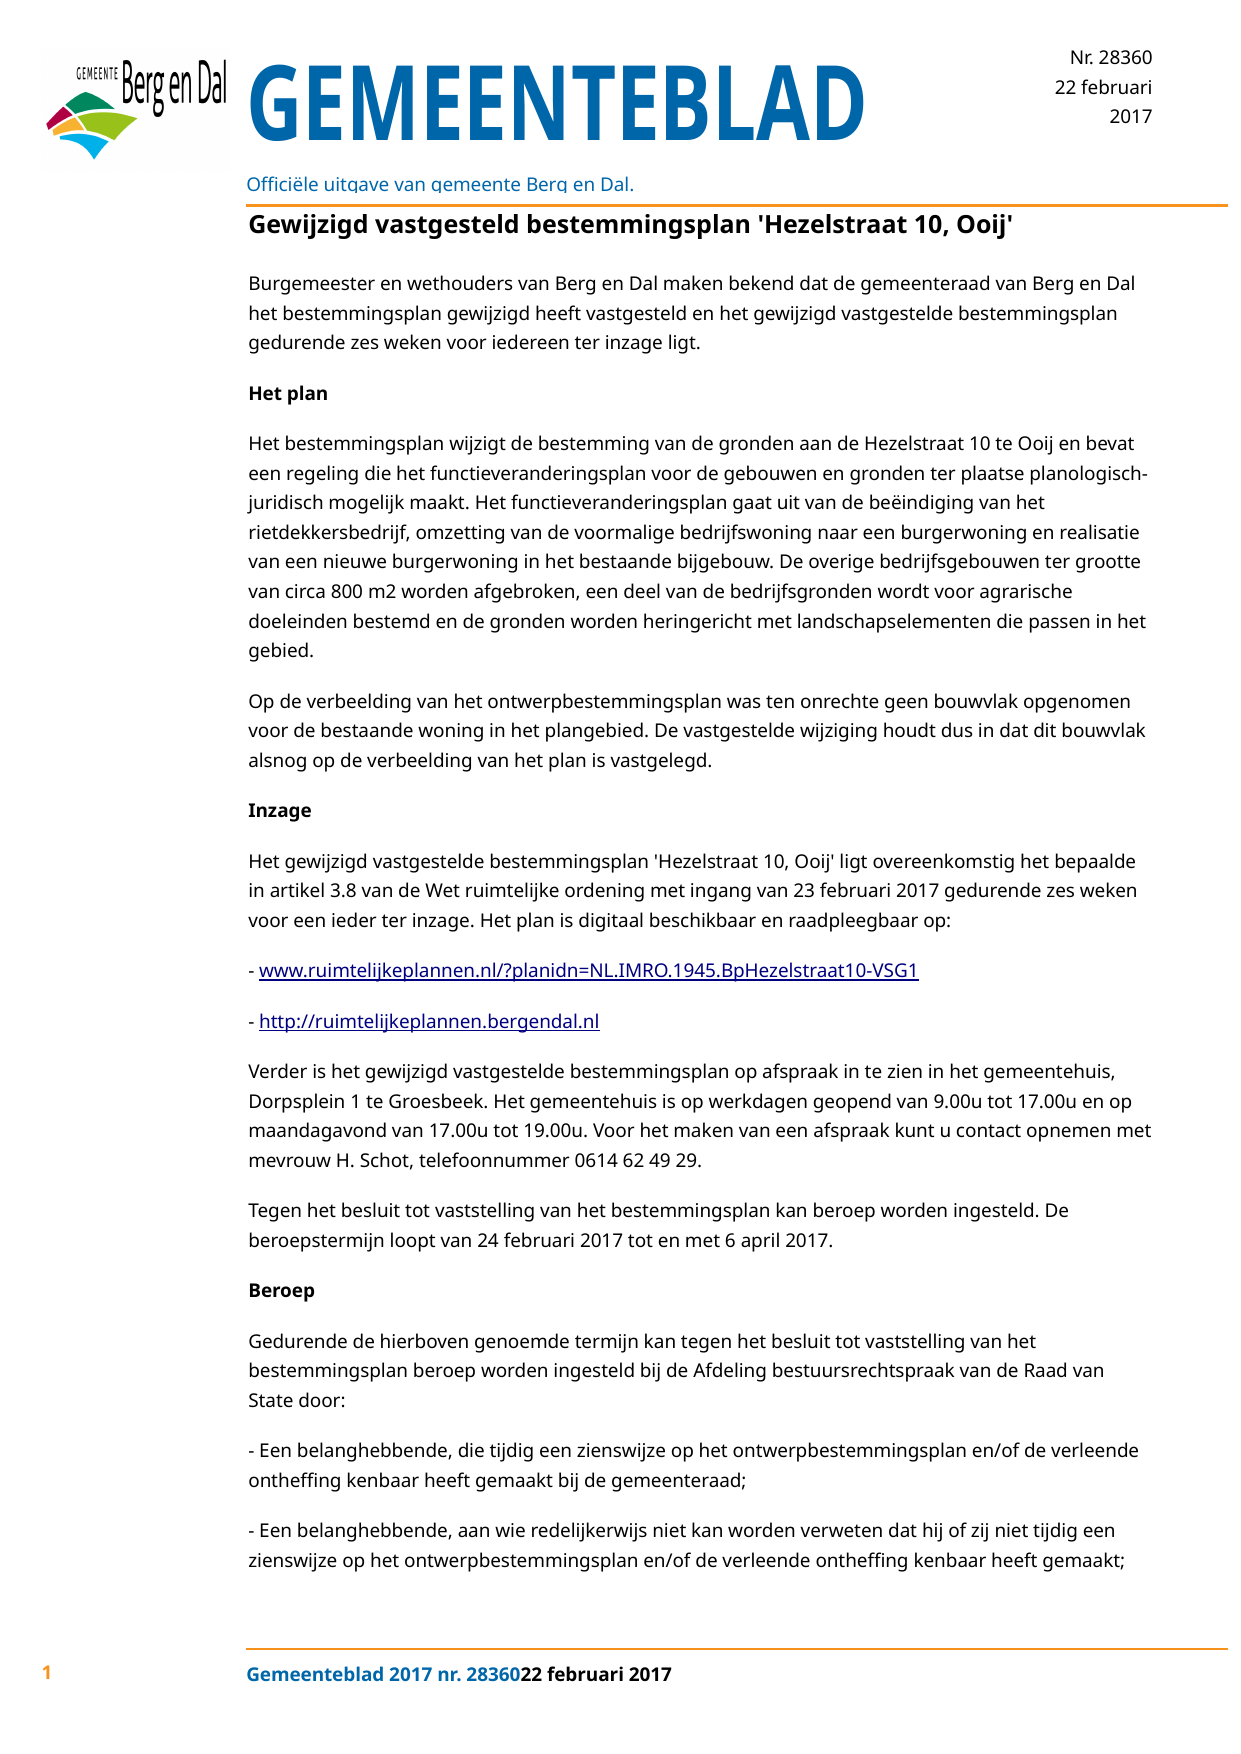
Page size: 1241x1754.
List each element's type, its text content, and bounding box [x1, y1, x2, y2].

text - http://ruimtelijkeplannen.bergendal.nl [248, 1008, 1152, 1033]
text Op de verbeelding van het ontwerpbestemmingsplan was ten onrechte geen bouwvlak opgenomen voor de bestaande woning in het plangebied. De vastgestelde wijziging houdt dus in dat dit bouwvlak alsnog op de verbeelding van het plan is vastgelegd. [248, 688, 1152, 773]
text - www.ruimtelijkeplannen.nl/?planidn=NL.IMRO.1945.BpHezelstraat10-VSG1 [248, 957, 1152, 983]
text Inzage [248, 797, 1152, 823]
text Gedurende de hierboven genoemde termijn kan tegen het besluit tot vaststelling van het bestemmingsplan beroep worden ingesteld bij de Afdeling bestuursrechtspraak van de Raad van State door: [248, 1328, 1152, 1413]
text Gewijzigd vastgesteld bestemmingsplan 'Hezelstraat 10, Ooij' [248, 207, 1152, 241]
text Het bestemmingsplan wijzigt de bestemming van de gronden aan de Hezelstraat 10 te Ooij en bevat een regeling die het functieveranderingsplan voor de gebouwen en gronden ter plaatse planologisch-juridisch mogelijk maakt. Het functieveranderingsplan gaat uit van de beëindiging van het rietdekkersbedrijf, omzetting van de voormalige bedrijfswoning naar een burgerwoning en realisatie van een nieuwe burgerwoning in het bestaande bijgebouw. De overige bedrijfsgebouwen ter grootte van circa 800 m2 worden afgebroken, een deel van de bedrijfsgronden wordt voor agrarische doeleinden bestemd en de gronden worden heringericht met landschapselementen die passen in het gebied. [248, 430, 1152, 663]
text Burgemeester en wethouders van Berg en Dal maken bekend dat de gemeenteraad van Berg en Dal het bestemmingsplan gewijzigd heeft vastgesteld en het gewijzigd vastgestelde bestemmingsplan gedurende zes weken voor iedereen ter inzage ligt. [248, 270, 1152, 355]
text Het plan [248, 380, 1152, 406]
text Verder is het gewijzigd vastgestelde bestemmingsplan op afspraak in te zien in het gemeentehuis, Dorpsplein 1 te Groesbeek. Het gemeentehuis is op werkdagen geopend van 9.00u tot 17.00u en op maandagavond van 17.00u tot 19.00u. Voor het maken van een afspraak kunt u contact opnemen met mevrouw H. Schot, telefoonnummer 0614 62 49 29. [248, 1058, 1152, 1173]
text - Een belanghebbende, aan wie redelijkerwijs niet kan worden verweten dat hij of zij niet tijdig een zienswijze op het ontwerpbestemmingsplan en/of de verleende ontheffing kenbaar heeft gemaakt; [248, 1517, 1152, 1573]
text - Een belanghebbende, die tijdig een zienswijze op het ontwerpbestemmingsplan en/of de verleende ontheffing kenbaar heeft gemaakt bij de gemeenteraad; [248, 1437, 1152, 1493]
text Beroep [248, 1277, 1152, 1303]
text Het gewijzigd vastgestelde bestemmingsplan 'Hezelstraat 10, Ooij' ligt overeenkomstig het bepaalde in artikel 3.8 van de Wet ruimtelijke ordening met ingang van 23 februari 2017 gedurende zes weken voor een ieder ter inzage. Het plan is digitaal beschikbaar en raadpleegbaar op: [248, 848, 1152, 933]
picture [41, 47, 231, 172]
text Tegen het besluit tot vaststelling van het bestemmingsplan kan beroep worden ingesteld. De beroepstermijn loopt van 24 februari 2017 tot en met 6 april 2017. [248, 1197, 1152, 1253]
